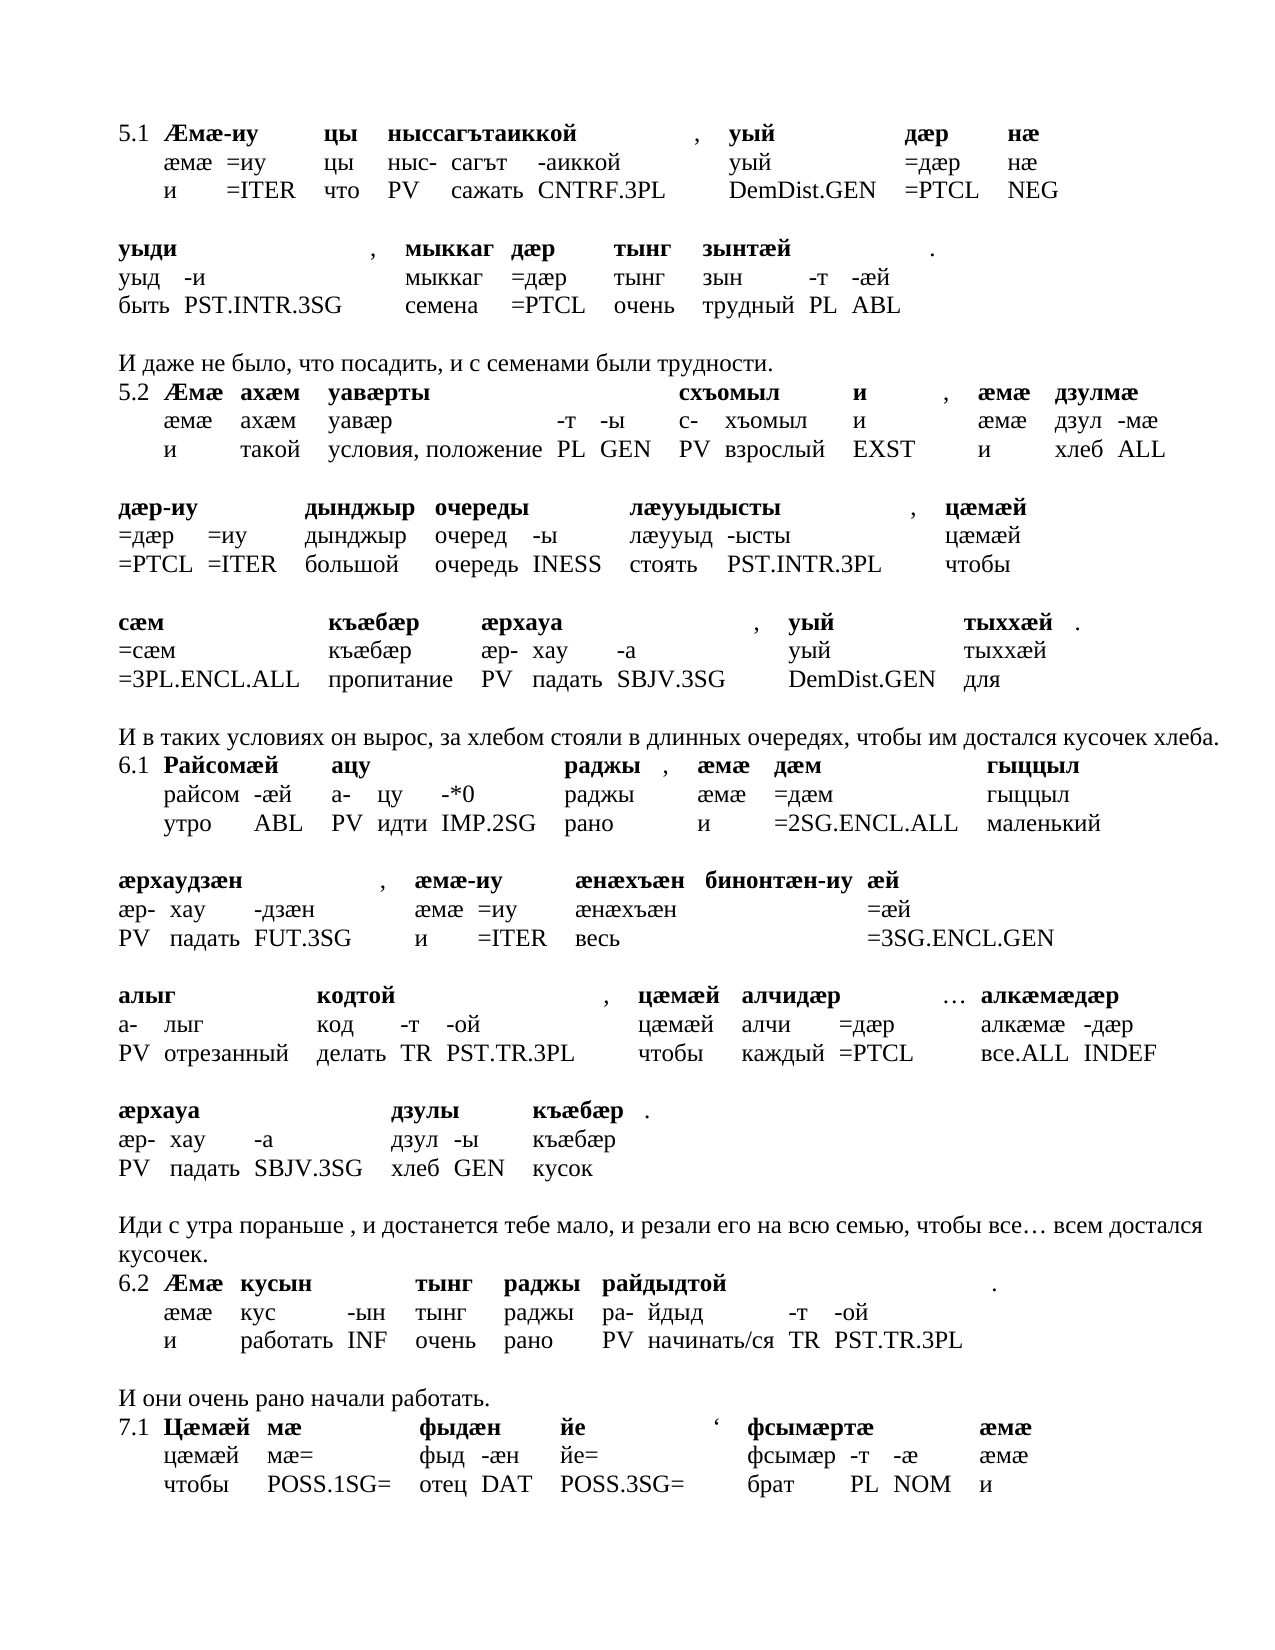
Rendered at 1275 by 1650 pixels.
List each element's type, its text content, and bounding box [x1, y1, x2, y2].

text нæ [1007, 118, 1072, 147]
text -и [184, 262, 342, 291]
text 6.1 [118, 751, 149, 779]
text æмæ [163, 406, 212, 434]
text æнæхъæн [575, 894, 677, 923]
text и [853, 377, 929, 406]
text SBJV.3SG [254, 1153, 363, 1182]
text гыццыл [987, 779, 1101, 808]
text тынг [415, 1297, 476, 1326]
text -дзæн [254, 894, 352, 923]
text -æн [481, 1441, 532, 1469]
text =PTCL [118, 549, 193, 578]
text ныссагътаиккой [387, 118, 680, 147]
text POSS.3SG= [560, 1469, 685, 1498]
text æмæ-иу [414, 866, 561, 894]
text цæмæй [163, 1441, 239, 1469]
text æрхаудзæн [118, 866, 366, 894]
text рано [504, 1326, 574, 1354]
text уый [788, 636, 936, 664]
text къæбæр [328, 607, 467, 636]
text хау [532, 636, 603, 664]
text ахæм [240, 377, 314, 406]
text райдыдтой [602, 1268, 977, 1297]
text цу [377, 779, 427, 808]
text =иу [207, 521, 277, 549]
text фсымæртæ [747, 1412, 965, 1441]
text дынджыр [304, 521, 407, 549]
text большой [304, 549, 407, 578]
text -æй [851, 262, 902, 291]
text лыг [164, 1009, 289, 1038]
text æмæ [163, 147, 212, 176]
text =2SG.ENCL.ALL [774, 808, 959, 837]
text Иди с утра пораньше , и достанется тебе мало, и резали его на всю семью, чтобы все… всем достался кусочек. [118, 1211, 1249, 1268]
text стоять [629, 549, 713, 578]
text ABL [851, 291, 902, 319]
text лæууыдысты [629, 492, 896, 521]
text а- [118, 1009, 150, 1038]
text ахæм [240, 406, 300, 434]
text быть [118, 291, 170, 319]
text маленький [987, 808, 1101, 837]
text весь [575, 923, 677, 952]
text Æмæ-иу [163, 118, 310, 147]
text ныс- [387, 147, 437, 176]
text æмæ [414, 894, 464, 923]
text и [853, 406, 915, 434]
text каждый [741, 1038, 825, 1067]
text -*0 [441, 779, 537, 808]
text . [1074, 607, 1095, 636]
text и [414, 923, 464, 952]
text цæмæй [945, 492, 1035, 521]
text мыккаг [405, 233, 497, 262]
text хлеб [1054, 434, 1103, 463]
text кусын [240, 1268, 401, 1297]
text уыди [118, 233, 356, 262]
text æр- [481, 636, 518, 664]
text утро [163, 808, 240, 837]
text æмæ [978, 377, 1041, 406]
text =сæм [118, 636, 300, 664]
text æрхауа [118, 1096, 377, 1124]
text условия, положение [328, 434, 543, 463]
text чтобы [945, 549, 1021, 578]
text къæбæр [532, 1096, 630, 1124]
text =иу [226, 147, 296, 176]
text -ы [453, 1124, 505, 1153]
text æнæхъæн [575, 866, 691, 894]
text =3SG.ENCL.GEN [867, 923, 1054, 952]
text дзул [391, 1124, 440, 1153]
text =дæр [904, 147, 979, 176]
text алкæмæ [981, 1009, 1069, 1038]
text CNTRF.3PL [538, 176, 666, 204]
text PV [387, 176, 437, 204]
text ‘ [712, 1412, 733, 1441]
text -аиккой [538, 147, 666, 176]
text фыд [419, 1441, 467, 1469]
text , [910, 492, 931, 521]
text хау [169, 1124, 240, 1153]
text 7.1 [118, 1412, 149, 1441]
text И в таких условиях он вырос, за хлебом стояли в длинных очередях, чтобы им достался кусочек хлеба. [118, 722, 1249, 751]
text -т [557, 406, 586, 434]
text =PTCL [511, 291, 586, 319]
text PV [679, 434, 711, 463]
text кусок [532, 1153, 616, 1182]
text =дæр [839, 1009, 914, 1038]
text уый [729, 118, 891, 147]
text -ой [446, 1009, 575, 1038]
text -æй [253, 779, 303, 808]
text PST.TR.3PL [446, 1038, 575, 1067]
text зынтæй [702, 233, 915, 262]
text идти [377, 808, 427, 837]
text IMP.2SG [441, 808, 537, 837]
text взрослый [724, 434, 825, 463]
text хлеб [391, 1153, 440, 1182]
text PL [808, 291, 838, 319]
text -мæ [1117, 406, 1166, 434]
text тынг [614, 233, 689, 262]
text PV [118, 1038, 150, 1067]
text =дæр [118, 521, 193, 549]
text и [978, 434, 1027, 463]
text PL [850, 1469, 879, 1498]
text =ITER [207, 549, 277, 578]
text семена [405, 291, 483, 319]
text код [317, 1009, 386, 1038]
text æмæ [978, 406, 1027, 434]
text алчи [741, 1009, 825, 1038]
text TR [400, 1038, 432, 1067]
text йдыд [648, 1297, 774, 1326]
text . [991, 1268, 1012, 1297]
text тынг [614, 262, 675, 291]
text GEN [600, 434, 651, 463]
text INDEF [1083, 1038, 1157, 1067]
text сагът [451, 147, 524, 176]
text раджы [564, 751, 648, 779]
text Цæмæй [163, 1412, 253, 1441]
text дзул [1054, 406, 1103, 434]
text гыццыл [987, 751, 1115, 779]
text уавæр [328, 406, 543, 434]
text отец [419, 1469, 467, 1498]
text что [324, 176, 360, 204]
text тынг [415, 1268, 490, 1297]
text PV [481, 664, 518, 693]
text начинать/ся [648, 1326, 774, 1354]
text , [370, 233, 391, 262]
text цæмæй [945, 521, 1021, 549]
text -ын [347, 1297, 387, 1326]
text такой [240, 434, 300, 463]
text Æмæ [163, 1268, 226, 1297]
text падать [169, 923, 240, 952]
text PV [118, 923, 156, 952]
text сæм [118, 607, 314, 636]
text , [943, 377, 964, 406]
text с- [679, 406, 711, 434]
text , [603, 981, 624, 1009]
text PV [331, 808, 363, 837]
text 5.1 [118, 118, 149, 147]
text мыккаг [405, 262, 483, 291]
text TR [788, 1326, 820, 1354]
text , [379, 866, 401, 894]
text алчидæр [741, 981, 928, 1009]
text =иу [477, 894, 547, 923]
text . [644, 1096, 665, 1124]
text и [163, 176, 212, 204]
text ра- [602, 1297, 634, 1326]
text падать [169, 1153, 240, 1182]
text цæмæй [638, 1009, 714, 1038]
text раджы [504, 1268, 588, 1297]
text -а [617, 636, 726, 664]
text йе= [560, 1441, 685, 1469]
text брат [747, 1469, 836, 1498]
text =æй [867, 894, 1054, 923]
text зын [702, 262, 795, 291]
text фсымæр [747, 1441, 836, 1469]
text очередь [434, 549, 518, 578]
text Райсомæй [163, 751, 317, 779]
text нæ [1007, 147, 1059, 176]
text работать [240, 1326, 333, 1354]
text къæбæр [532, 1124, 616, 1153]
text , [753, 607, 774, 636]
text æр- [118, 894, 156, 923]
text уыд [118, 262, 170, 291]
text =PTCL [904, 176, 979, 204]
text =3PL.ENCL.ALL [118, 664, 300, 693]
text падать [532, 664, 603, 693]
text ABL [253, 808, 303, 837]
text æмæ [979, 1412, 1042, 1441]
text и [163, 1326, 212, 1354]
text рано [564, 808, 635, 837]
text -ы [532, 521, 602, 549]
text EXST [853, 434, 915, 463]
text =дæм [774, 779, 959, 808]
text тыххæй [964, 607, 1061, 636]
text PL [557, 434, 586, 463]
text -а [254, 1124, 363, 1153]
text дæм [774, 751, 973, 779]
text дзулмæ [1054, 377, 1180, 406]
text æмæ [163, 1297, 212, 1326]
text цы [324, 147, 360, 176]
text и [697, 808, 746, 837]
text райсом [163, 779, 240, 808]
text а- [331, 779, 363, 808]
text уый [788, 607, 950, 636]
text -ой [834, 1297, 963, 1326]
text -т [850, 1441, 879, 1469]
text дæр-иу [118, 492, 291, 521]
text -ысты [727, 521, 883, 549]
text дæр [511, 233, 600, 262]
text цæмæй [638, 981, 728, 1009]
text =ITER [477, 923, 547, 952]
text чтобы [163, 1469, 239, 1498]
text … [942, 981, 967, 1009]
text NEG [1007, 176, 1059, 204]
text делать [317, 1038, 386, 1067]
text -æ [893, 1441, 951, 1469]
text уый [729, 147, 877, 176]
text DemDist.GEN [788, 664, 936, 693]
text фыдæн [419, 1412, 546, 1441]
text очень [614, 291, 675, 319]
text очеред [434, 521, 518, 549]
text 5.2 [118, 377, 149, 406]
text -т [808, 262, 838, 291]
text NOM [893, 1469, 951, 1498]
text для [964, 664, 1047, 693]
text . [929, 233, 950, 262]
text сажать [451, 176, 524, 204]
text и [163, 434, 212, 463]
text POSS.1SG= [267, 1469, 392, 1498]
text -т [788, 1297, 820, 1326]
text æмæ [979, 1441, 1028, 1469]
text , [662, 751, 683, 779]
text хъомыл [724, 406, 825, 434]
text DAT [481, 1469, 532, 1498]
text мæ= [267, 1441, 392, 1469]
text ALL [1117, 434, 1166, 463]
text уавæрты [328, 377, 665, 406]
text йе [560, 1412, 698, 1441]
text æй [867, 866, 1068, 894]
text дæр [904, 118, 993, 147]
text æмæ [697, 779, 746, 808]
text GEN [453, 1153, 505, 1182]
text очереды [434, 492, 616, 521]
text бинонтæн-иу [705, 866, 853, 894]
text схъомыл [679, 377, 839, 406]
text 6.2 [118, 1268, 149, 1297]
text PST.TR.3PL [834, 1326, 963, 1354]
text лæууыд [629, 521, 713, 549]
text INESS [532, 549, 602, 578]
text къæбæр [328, 636, 453, 664]
text цы [324, 118, 374, 147]
text мæ [267, 1412, 405, 1441]
text И они очень рано начали работать. [118, 1383, 1249, 1412]
text чтобы [638, 1038, 714, 1067]
text Æмæ [163, 377, 226, 406]
text PV [602, 1326, 634, 1354]
text дзулы [391, 1096, 519, 1124]
text PV [118, 1153, 156, 1182]
text , [694, 118, 715, 147]
text хау [169, 894, 240, 923]
text кодтой [317, 981, 589, 1009]
text все.ALL [981, 1038, 1069, 1067]
text алкæмæдæр [981, 981, 1171, 1009]
text дынджыр [304, 492, 421, 521]
text алыг [118, 981, 303, 1009]
text кус [240, 1297, 333, 1326]
text пропитание [328, 664, 453, 693]
text очень [415, 1326, 476, 1354]
text æрхауа [481, 607, 739, 636]
text раджы [564, 779, 635, 808]
text PST.INTR.3PL [727, 549, 883, 578]
text =ITER [226, 176, 296, 204]
text -т [400, 1009, 432, 1038]
text INF [347, 1326, 387, 1354]
text FUT.3SG [254, 923, 352, 952]
text -ы [600, 406, 651, 434]
text отрезанный [164, 1038, 289, 1067]
text ацу [331, 751, 550, 779]
text SBJV.3SG [617, 664, 726, 693]
text трудный [702, 291, 795, 319]
text и [979, 1469, 1028, 1498]
text PST.INTR.3SG [184, 291, 342, 319]
text æмæ [697, 751, 760, 779]
text И даже не было, что посадить, и с семенами были трудности. [118, 348, 1249, 377]
text =дæр [511, 262, 586, 291]
text тыххæй [964, 636, 1047, 664]
text æр- [118, 1124, 156, 1153]
text DemDist.GEN [729, 176, 877, 204]
text раджы [504, 1297, 574, 1326]
text -дæр [1083, 1009, 1157, 1038]
text =PTCL [839, 1038, 914, 1067]
